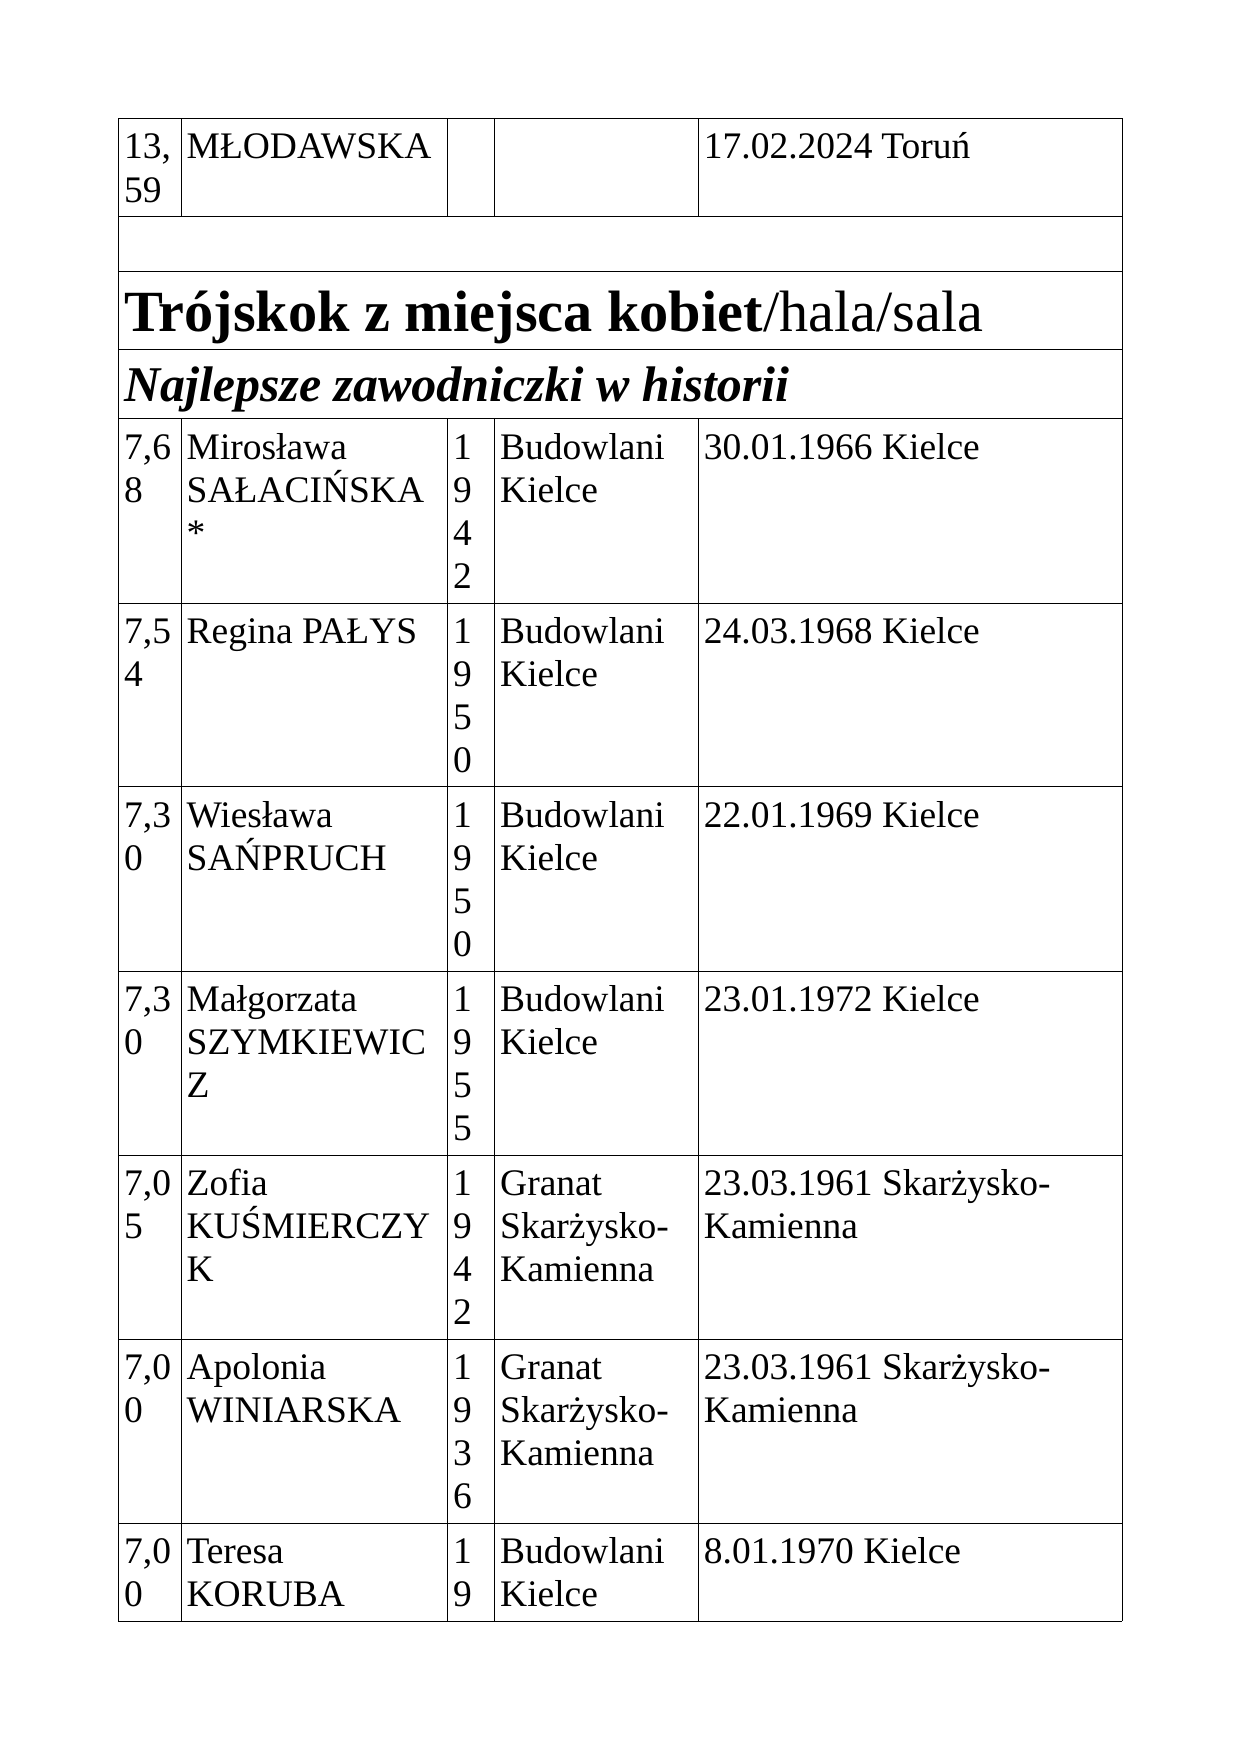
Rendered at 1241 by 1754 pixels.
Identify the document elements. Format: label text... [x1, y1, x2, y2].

table_cell Budowlani Kielce [495, 604, 698, 786]
table_cell [495, 119, 698, 216]
table_cell 23.01.1972 Kielce [699, 972, 1122, 1154]
table_cell 1950 [448, 604, 494, 786]
table_cell 30.01.1966 Kielce [699, 419, 1122, 602]
table_cell 23.03.1961 Skarżysko-Kamienna [699, 1340, 1122, 1523]
table_cell 24.03.1968 Kielce [699, 604, 1122, 786]
table_cell Granat Skarżysko-Kamienna [495, 1156, 698, 1339]
table_cell Trójskok z miejsca kobiet/hala/sala [119, 272, 1122, 349]
table_cell 7,00 [119, 1524, 181, 1621]
table_cell 7,30 [119, 787, 181, 971]
table_cell [448, 119, 494, 216]
table_cell Regina PAŁYS [182, 604, 447, 786]
table_cell [119, 217, 1122, 271]
table_cell 19 [448, 1524, 494, 1621]
table_cell Budowlani Kielce [495, 419, 698, 602]
table_cell 7,00 [119, 1340, 181, 1523]
table_cell 13,59 [119, 119, 181, 216]
table_cell 17.02.2024 Toruń [699, 119, 1122, 216]
table_cell 7,54 [119, 604, 181, 786]
table_cell 1950 [448, 787, 494, 971]
table_cell Zofia KUŚMIERCZYK [182, 1156, 447, 1339]
table_cell Granat Skarżysko-Kamienna [495, 1340, 698, 1523]
table_cell Budowlani Kielce [495, 787, 698, 971]
table_cell 7,30 [119, 972, 181, 1154]
table_cell Wiesława SAŃPRUCH [182, 787, 447, 971]
table_cell 22.01.1969 Kielce [699, 787, 1122, 971]
table_cell 1942 [448, 1156, 494, 1339]
table_cell Najlepsze zawodniczki w historii [119, 350, 1122, 418]
table_cell Budowlani Kielce [495, 972, 698, 1154]
table_cell 7,68 [119, 419, 181, 602]
table_cell Teresa KORUBA [182, 1524, 447, 1621]
table_cell Małgorzata SZYMKIEWICZ [182, 972, 447, 1154]
table_cell 8.01.1970 Kielce [699, 1524, 1122, 1621]
table_cell MŁODAWSKA [182, 119, 447, 216]
table_cell 1942 [448, 419, 494, 602]
table_cell Apolonia WINIARSKA [182, 1340, 447, 1523]
table_cell 23.03.1961 Skarżysko-Kamienna [699, 1156, 1122, 1339]
table_cell Mirosława SAŁACIŃSKA* [182, 419, 447, 602]
table_cell Budowlani Kielce [495, 1524, 698, 1621]
table_cell 7,05 [119, 1156, 181, 1339]
table_cell 1936 [448, 1340, 494, 1523]
table_cell 1955 [448, 972, 494, 1154]
